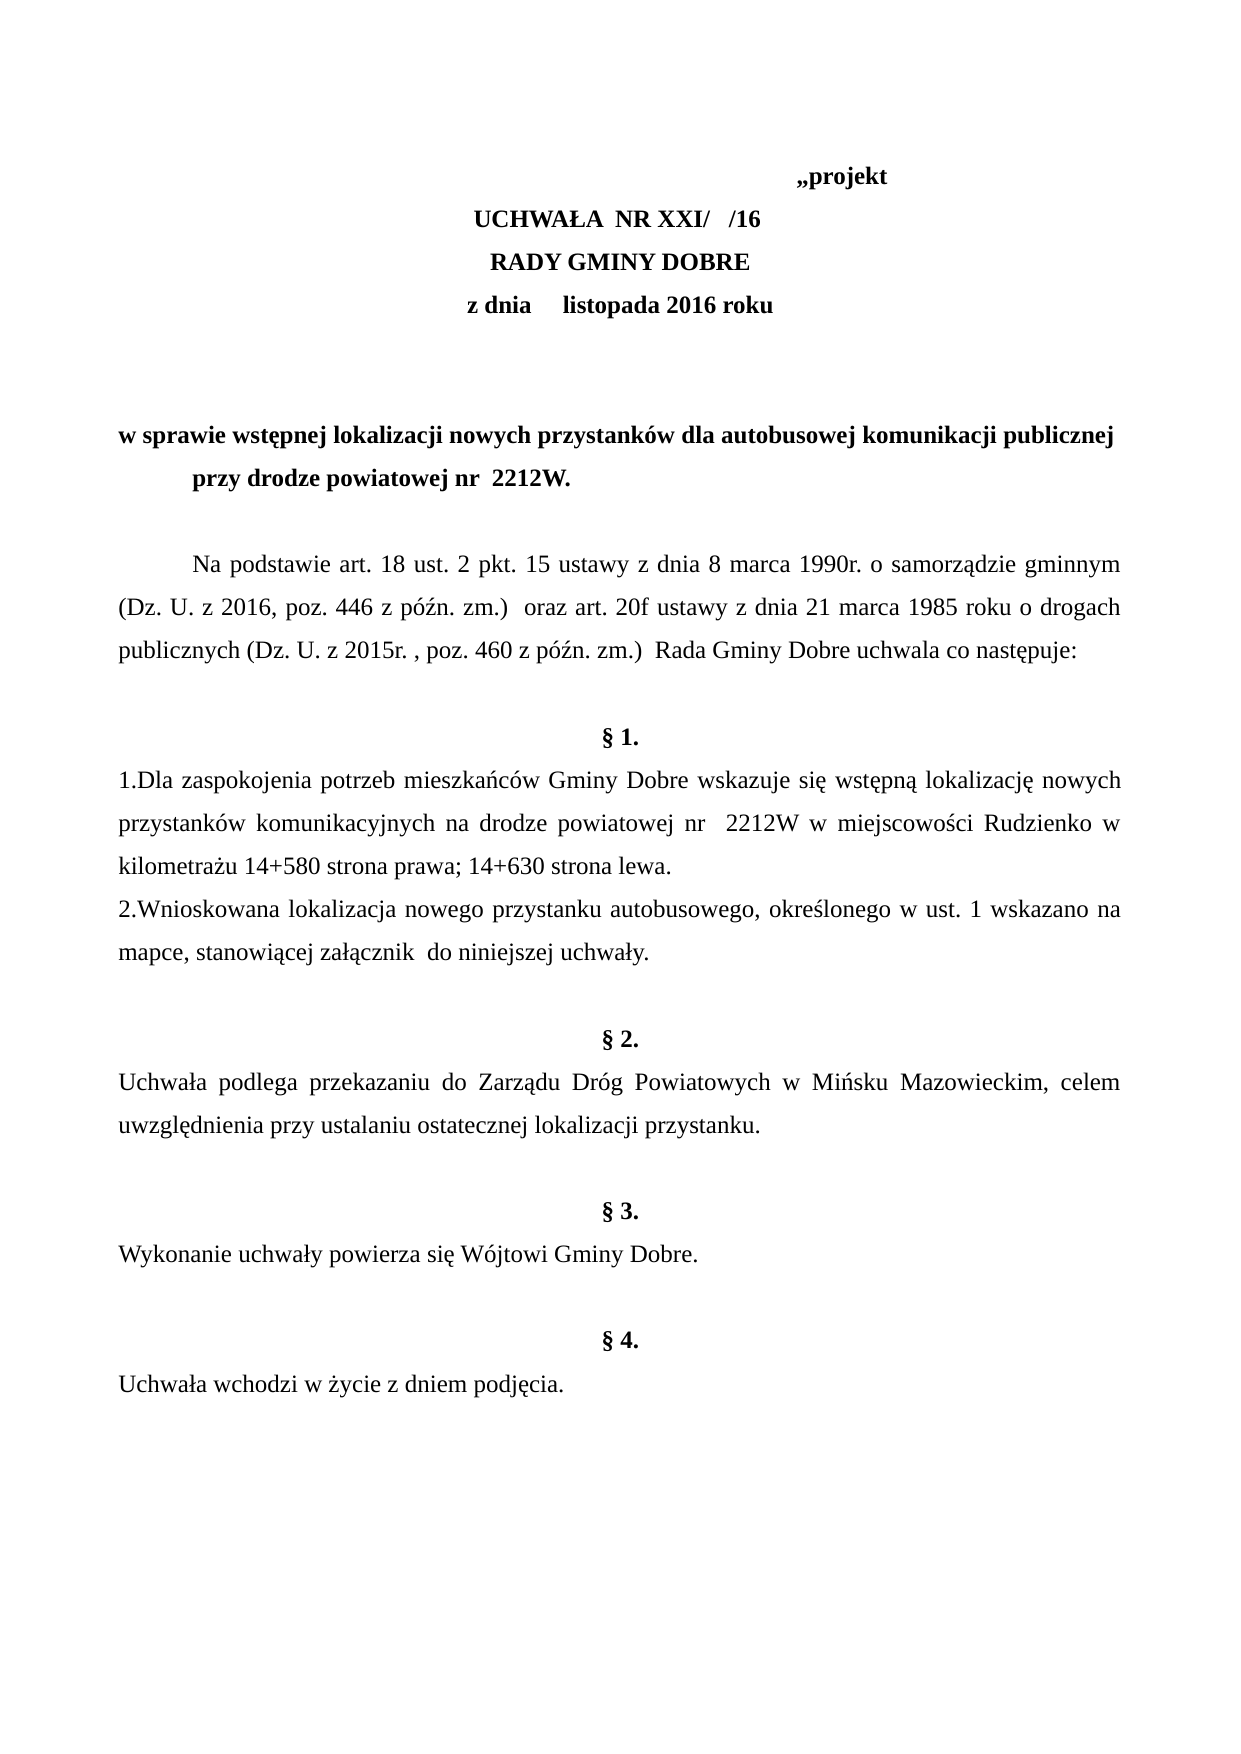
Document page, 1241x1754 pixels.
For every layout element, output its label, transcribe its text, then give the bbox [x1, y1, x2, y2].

text z dnia listopada 2016 roku [118, 291, 1122, 319]
text w sprawie wstępnej lokalizacji nowych przystanków dla autobusowej komunikacji publicznej przy drodze powiatowej nr 2212W. [118, 420, 1122, 492]
text Uchwała podlega przekazaniu do Zarządu Dróg Powiatowych w Mińsku Mazowieckim, celem uwzględnienia przy ustalaniu ostatecznej lokalizacji przystanku. [118, 1067, 1122, 1139]
text Na podstawie art. 18 ust. 2 pkt. 15 ustawy z dnia 8 marca 1990r. o samorządzie gminnym (Dz. U. z 2016, poz. 446 z późn. zm.) oraz art. 20f ustawy z dnia 21 marca 1985 roku o drogach publicznych (Dz. U. z 2015r. , poz. 460 z późn. zm.) Rada Gminy Dobre uchwala co następuje: [118, 549, 1122, 664]
text UCHWAŁA NR XXI/ /16 [118, 204, 1122, 233]
text Uchwała wchodzi w życie z dniem podjęcia. [118, 1369, 1122, 1397]
text § 2. [118, 1024, 1122, 1052]
text Wykonanie uchwały powierza się Wójtowi Gminy Dobre. [118, 1239, 1122, 1268]
list Wnioskowana lokalizacja nowego przystanku autobusowego, określonego w ust. 1 wskazano na mapce, stanowiącej załącznik do niniejszej uchwały. [118, 894, 1122, 966]
text „projekt [118, 161, 1122, 190]
text RADY GMINY DOBRE [118, 247, 1122, 276]
list Dla zaspokojenia potrzeb mieszkańców Gminy Dobre wskazuje się wstępną lokalizację nowych przystanków komunikacyjnych na drodze powiatowej nr 2212W w miejscowości Rudzienko w kilometrażu 14+580 strona prawa; 14+630 strona lewa. [118, 765, 1122, 880]
text § 3. [118, 1196, 1122, 1225]
text § 1. [118, 722, 1122, 751]
text § 4. [118, 1326, 1122, 1354]
